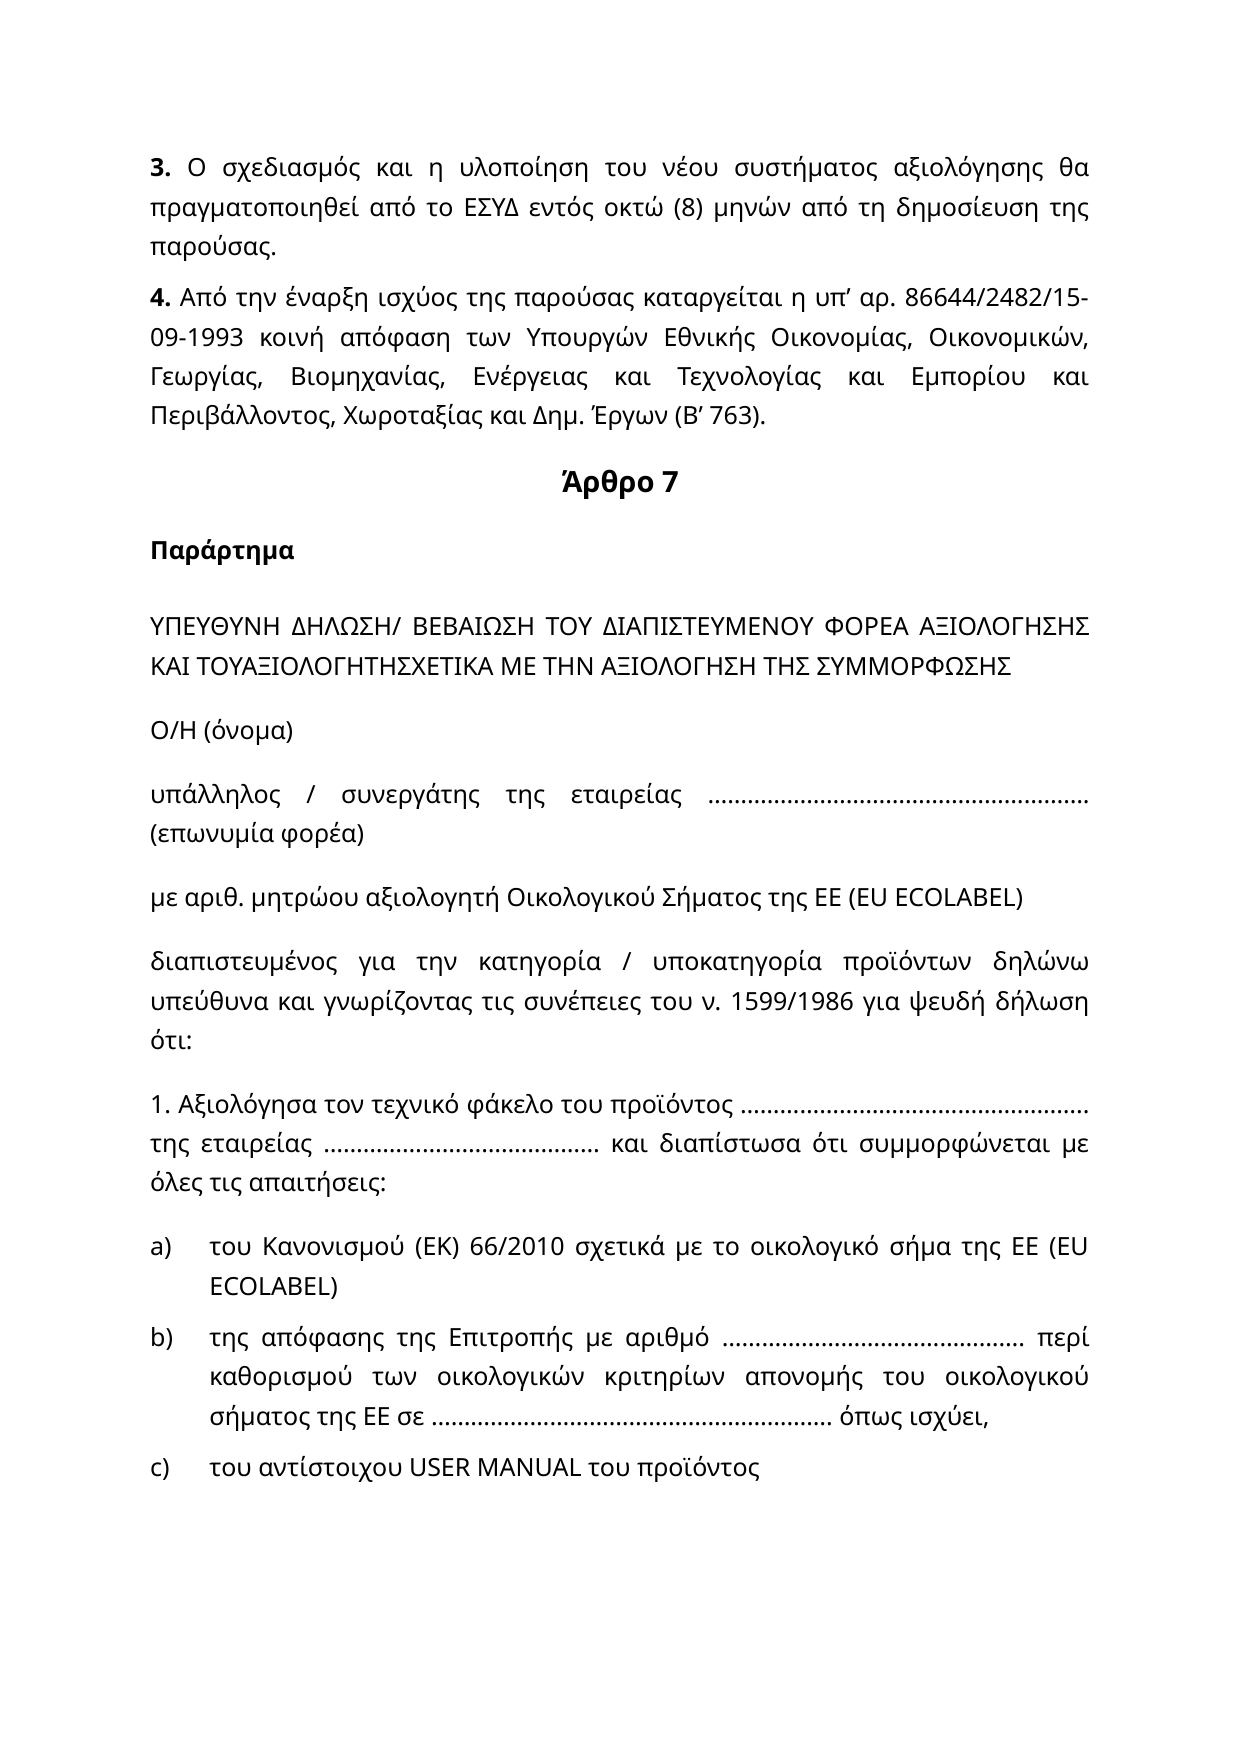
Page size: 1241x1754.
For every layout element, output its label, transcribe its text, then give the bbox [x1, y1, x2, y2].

text με αριθ. μητρώου αξιολογητή Οικολογικού Σήματος της ΕΕ (EU ECOLABEL) [150, 880, 1090, 914]
text 4. Από την έναρξη ισχύος της παρούσας καταργείται η υπ’ αρ. 86644/2482/15-09-1993 κοινή απόφαση των Υπουργών Εθνικής Οικονομίας, Οικονομικών, Γεωργίας, Βιομηχανίας, Ενέργειας και Τεχνολογίας και Εμπορίου και Περιβάλλοντος, Χωροταξίας και Δημ. Έργων (Β’ 763). [150, 280, 1090, 432]
list a) του Κανονισμού (ΕΚ) 66/2010 σχετικά με το οικολογικό σήμα της ΕΕ (EU ECOLABEL) [150, 1229, 1090, 1302]
title Παράρτημα [150, 532, 1090, 566]
text 1. Αξιολόγησα τον τεχνικό φάκελο του προϊόντος …………………………………………….. της εταιρείας …………………………………… και διαπίστωσα ότι συμμορφώνεται με όλες τις απαιτήσεις: [150, 1086, 1090, 1199]
list b) της απόφασης της Επιτροπής με αριθμό ………………………………………. περί καθορισμού των οικολογικών κριτηρίων απονομής του οικολογικού σήματος της ΕΕ σε ……………………………………………………. όπως ισχύει, [150, 1320, 1090, 1432]
text διαπιστευμένος για την κατηγορία / υποκατηγορία προϊόντων δηλώνω υπεύθυνα και γνωρίζοντας τις συνέπειες του ν. 1599/1986 για ψευδή δήλωση ότι: [150, 944, 1090, 1056]
text υπάλληλος / συνεργάτης της εταιρείας ………………………………………………….(επωνυμία φορέα) [150, 776, 1090, 850]
list c) του αντίστοιχου USER MANUAL του προϊόντος [150, 1450, 1090, 1484]
text Ο/Η (όνομα) [150, 712, 1090, 746]
subtitle Άρθρο 7 [150, 462, 1090, 501]
text ΥΠΕΥΘΥΝΗ ΔΗΛΩΣΗ/ ΒΕΒΑΙΩΣΗ ΤΟΥ ΔΙΑΠΙΣΤΕΥΜΕΝΟΥ ΦΟΡΕΑ ΑΞΙΟΛΟΓΗΣΗΣ ΚΑΙ ΤΟΥΑΞΙΟΛΟΓΗΤΗΣΧΕΤΙΚΑ ΜΕ ΤΗΝ ΑΞΙΟΛΟΓΗΣΗ ΤΗΣ ΣΥΜΜΟΡΦΩΣΗΣ [150, 609, 1090, 682]
text 3. Ο σχεδιασμός και η υλοποίηση του νέου συστήματος αξιολόγησης θα πραγματοποιηθεί από το ΕΣΥΔ εντός οκτώ (8) μηνών από τη δημοσίευση της παρούσας. [150, 150, 1090, 262]
